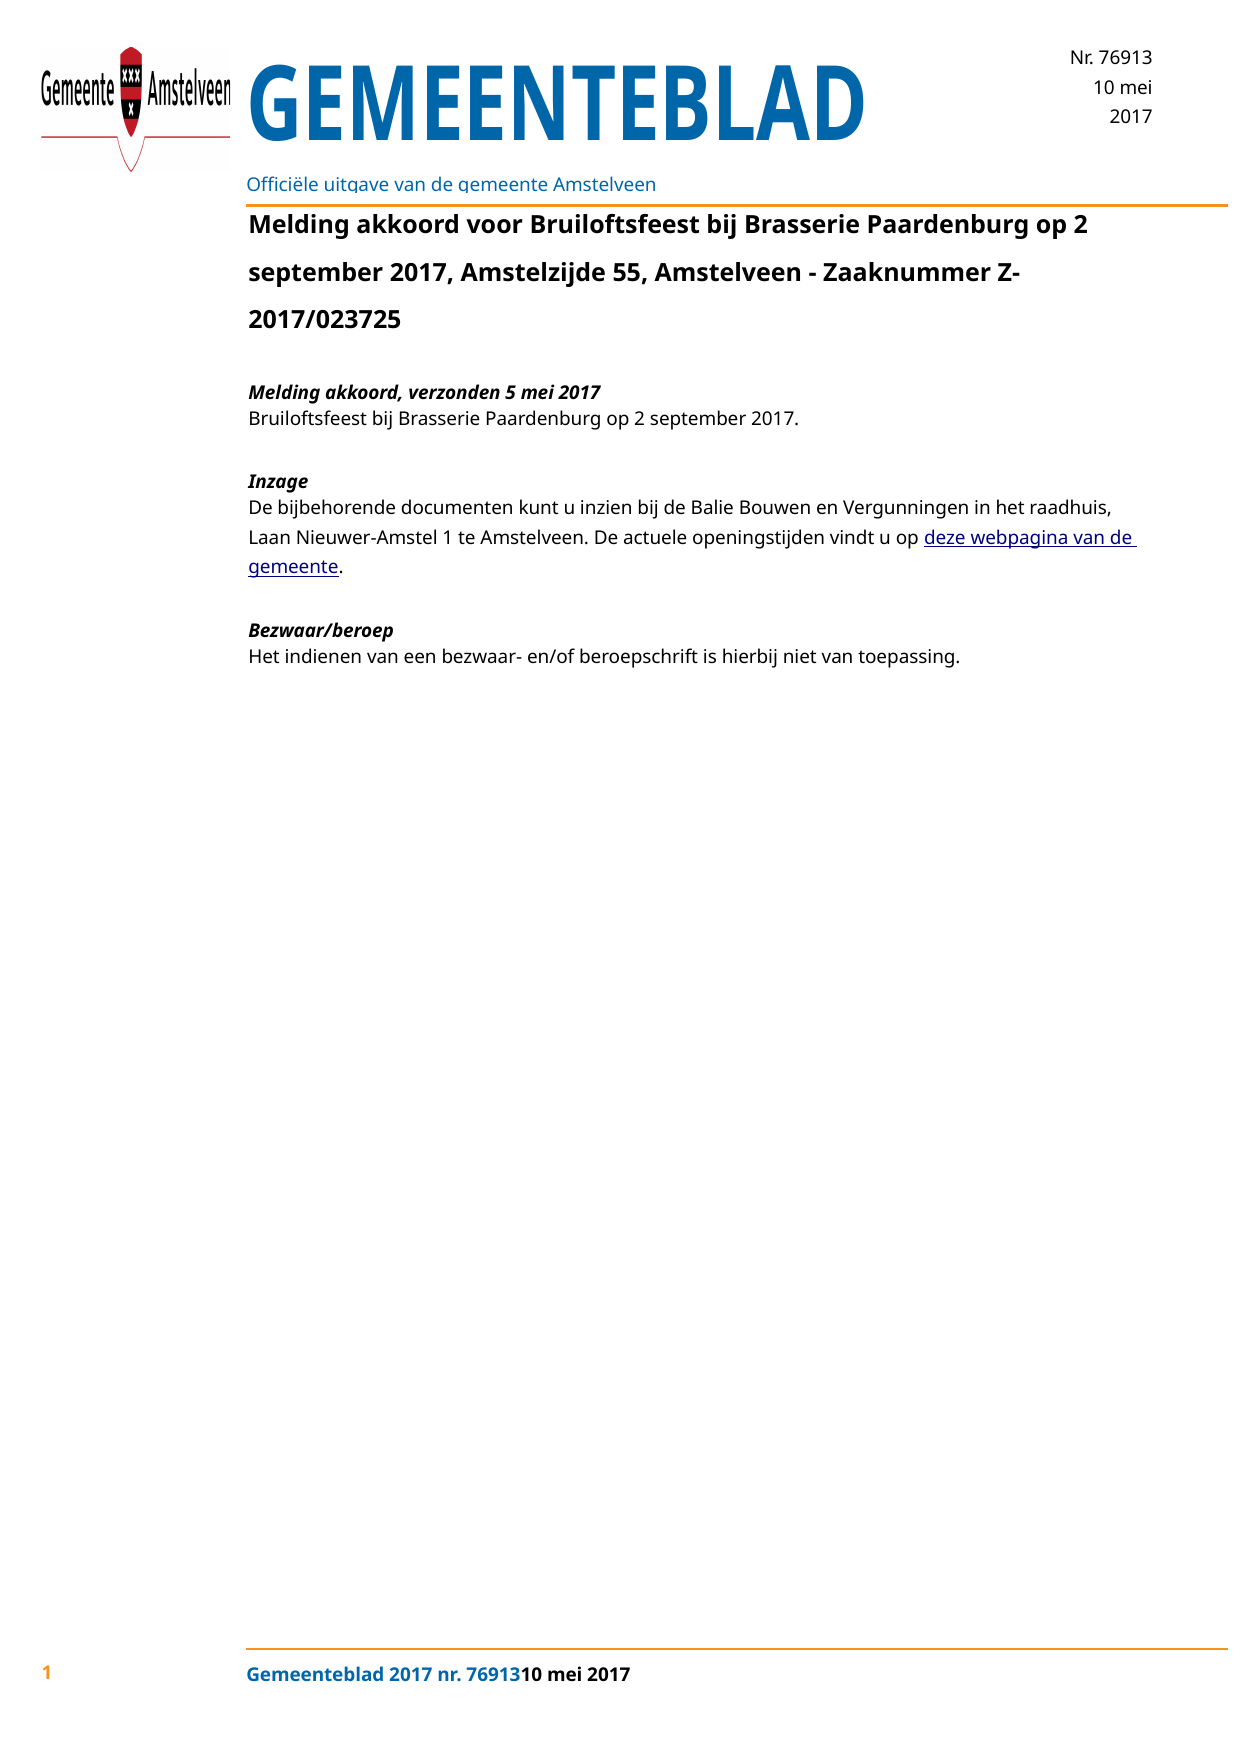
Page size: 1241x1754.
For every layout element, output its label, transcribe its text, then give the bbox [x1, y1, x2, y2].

text Bruiloftsfeest bij Brasserie Paardenburg op 2 september 2017. [248, 405, 1152, 431]
text De bijbehorende documenten kunt u inzien bij de Balie Bouwen en Vergunningen in het raadhuis, Laan Nieuwer-Amstel 1 te Amstelveen. De actuele openingstijden vindt u op deze webpagina van de gemeente. [248, 494, 1152, 579]
picture [41, 47, 231, 172]
text Melding akkoord, verzonden 5 mei 2017 [248, 379, 1152, 405]
text Inzage [248, 469, 1152, 494]
text Bezwaar/beroep [248, 618, 1152, 643]
text Het indienen van een bezwaar- en/of beroepschrift is hierbij niet van toepassing. [248, 643, 1152, 669]
text Melding akkoord voor Bruiloftsfeest bij Brasserie Paardenburg op 2 september 2017, Amstelzijde 55, Amstelveen - Zaaknummer Z-2017/023725 [248, 207, 1152, 336]
